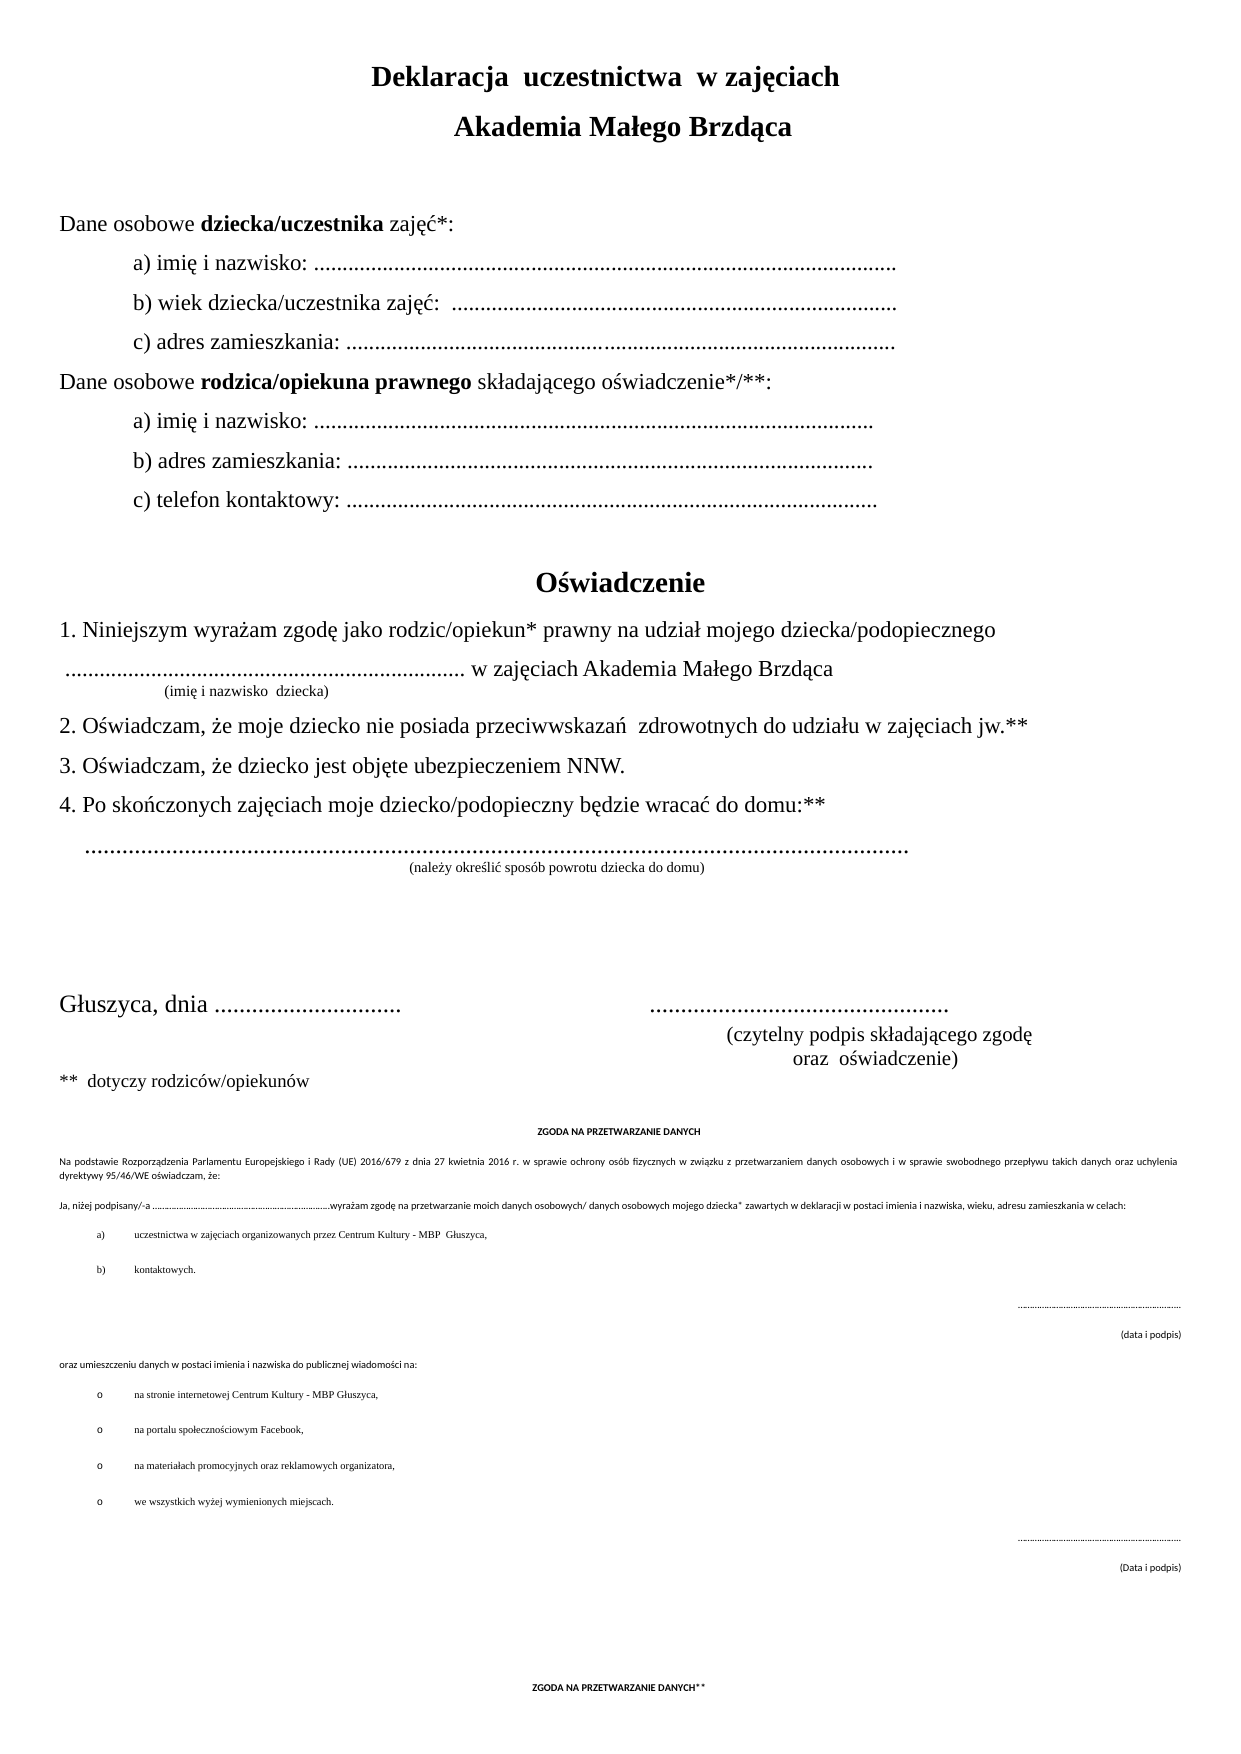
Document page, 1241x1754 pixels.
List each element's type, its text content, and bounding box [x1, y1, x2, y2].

text (należy określić sposób powrotu dziecka do domu) [59, 859, 1181, 888]
text (czytelny podpis składającego zgodę [59, 1018, 1181, 1046]
text Deklaracja uczestnictwa w zajęciach [59, 59, 1181, 93]
text c) telefon kontaktowy: ............................................................................................. [59, 486, 1181, 513]
text c) adres zamieszkania: ................................................................................................ [59, 328, 1181, 355]
text Ja, niżej podpisany/-a ………………………………………………………………..wyrażam zgodę na przetwarzanie moich danych osobowych/ danych osobowych mojego dziecka* zawartych w deklaracji w postaci imienia i nazwiska, wieku, adresu zamieszkania w celach: [59, 1199, 1181, 1212]
list kontaktowych. [97, 1264, 1181, 1276]
text 3. Oświadczam, że dziecko jest objęte ubezpieczeniem NNW. [59, 752, 1181, 778]
list na stronie internetowej Centrum Kultury - MBP Głuszyca, [97, 1389, 1181, 1402]
text ………………………………………………………….. [59, 1298, 1181, 1311]
text Dane osobowe dziecka/uczestnika zajęć*: [59, 210, 1181, 236]
text b) wiek dziecka/uczestnika zajęć: .............................................................................. [59, 289, 1181, 315]
text Dane osobowe rodzica/opiekuna prawnego składającego oświadczenie*/**: [59, 368, 1181, 394]
text (data i podpis) [649, 1328, 1181, 1341]
list we wszystkich wyżej wymienionych miejscach. [97, 1495, 1181, 1508]
list uczestnictwa w zajęciach organizowanych przez Centrum Kultury - MBP Głuszyca, [97, 1229, 1181, 1241]
text a) imię i nazwisko: ...................................................................................................... [59, 249, 1181, 276]
list na materiałach promocyjnych oraz reklamowych organizatora, [97, 1460, 1181, 1473]
text ZGODA NA PRZETWARZANIE DANYCH [59, 1126, 1181, 1138]
text b) adres zamieszkania: ............................................................................................ [59, 447, 1181, 473]
text ZGODA NA PRZETWARZANIE DANYCH** [59, 1681, 1181, 1694]
list na portalu społecznościowym Facebook, [97, 1424, 1181, 1437]
text 4. Po skończonych zajęciach moje dziecko/podopieczny będzie wracać do domu:** [59, 792, 1181, 818]
text 1. Niniejszym wyrażam zgodę jako rodzic/opiekun* prawny na udział mojego dziecka/podopiecznego [59, 616, 1181, 642]
text a) imię i nazwisko: .................................................................................................. [59, 407, 1181, 434]
text (Data i podpis) [59, 1561, 1181, 1574]
text ** dotyczy rodziców/opiekunów [59, 1070, 1181, 1092]
text oraz umieszczeniu danych w postaci imienia i nazwiska do publicznej wiadomości na: [59, 1359, 1181, 1371]
text Na podstawie Rozporządzenia Parlamentu Europejskiego i Rady (UE) 2016/679 z dnia 27 kwietnia 2016 r. w sprawie ochrony osób fizycznych w związku z przetwarzaniem danych osobowych i w sprawie swobodnego przepływu takich danych oraz uchylenia dyrektywy 95/46/WE oświadczam, że: [59, 1156, 1181, 1182]
text Oświadczenie [59, 565, 1181, 599]
text Głuszyca, dnia .............................. ................................................ [59, 989, 1181, 1018]
text ………………………………………………………….. [59, 1531, 1181, 1543]
text ...................................................................... w zajęciach Akademia Małego Brzdąca [59, 655, 1181, 681]
text Akademia Małego Brzdąca [59, 109, 1181, 143]
text oraz oświadczenie) [59, 1046, 1181, 1070]
text 2. Oświadczam, że moje dziecko nie posiada przeciwwskazań zdrowotnych do udziału w zajęciach jw.** [59, 713, 1181, 739]
text .................................................................................................................................... [59, 830, 1181, 859]
text (imię i nazwisko dziecka) [59, 681, 1181, 713]
